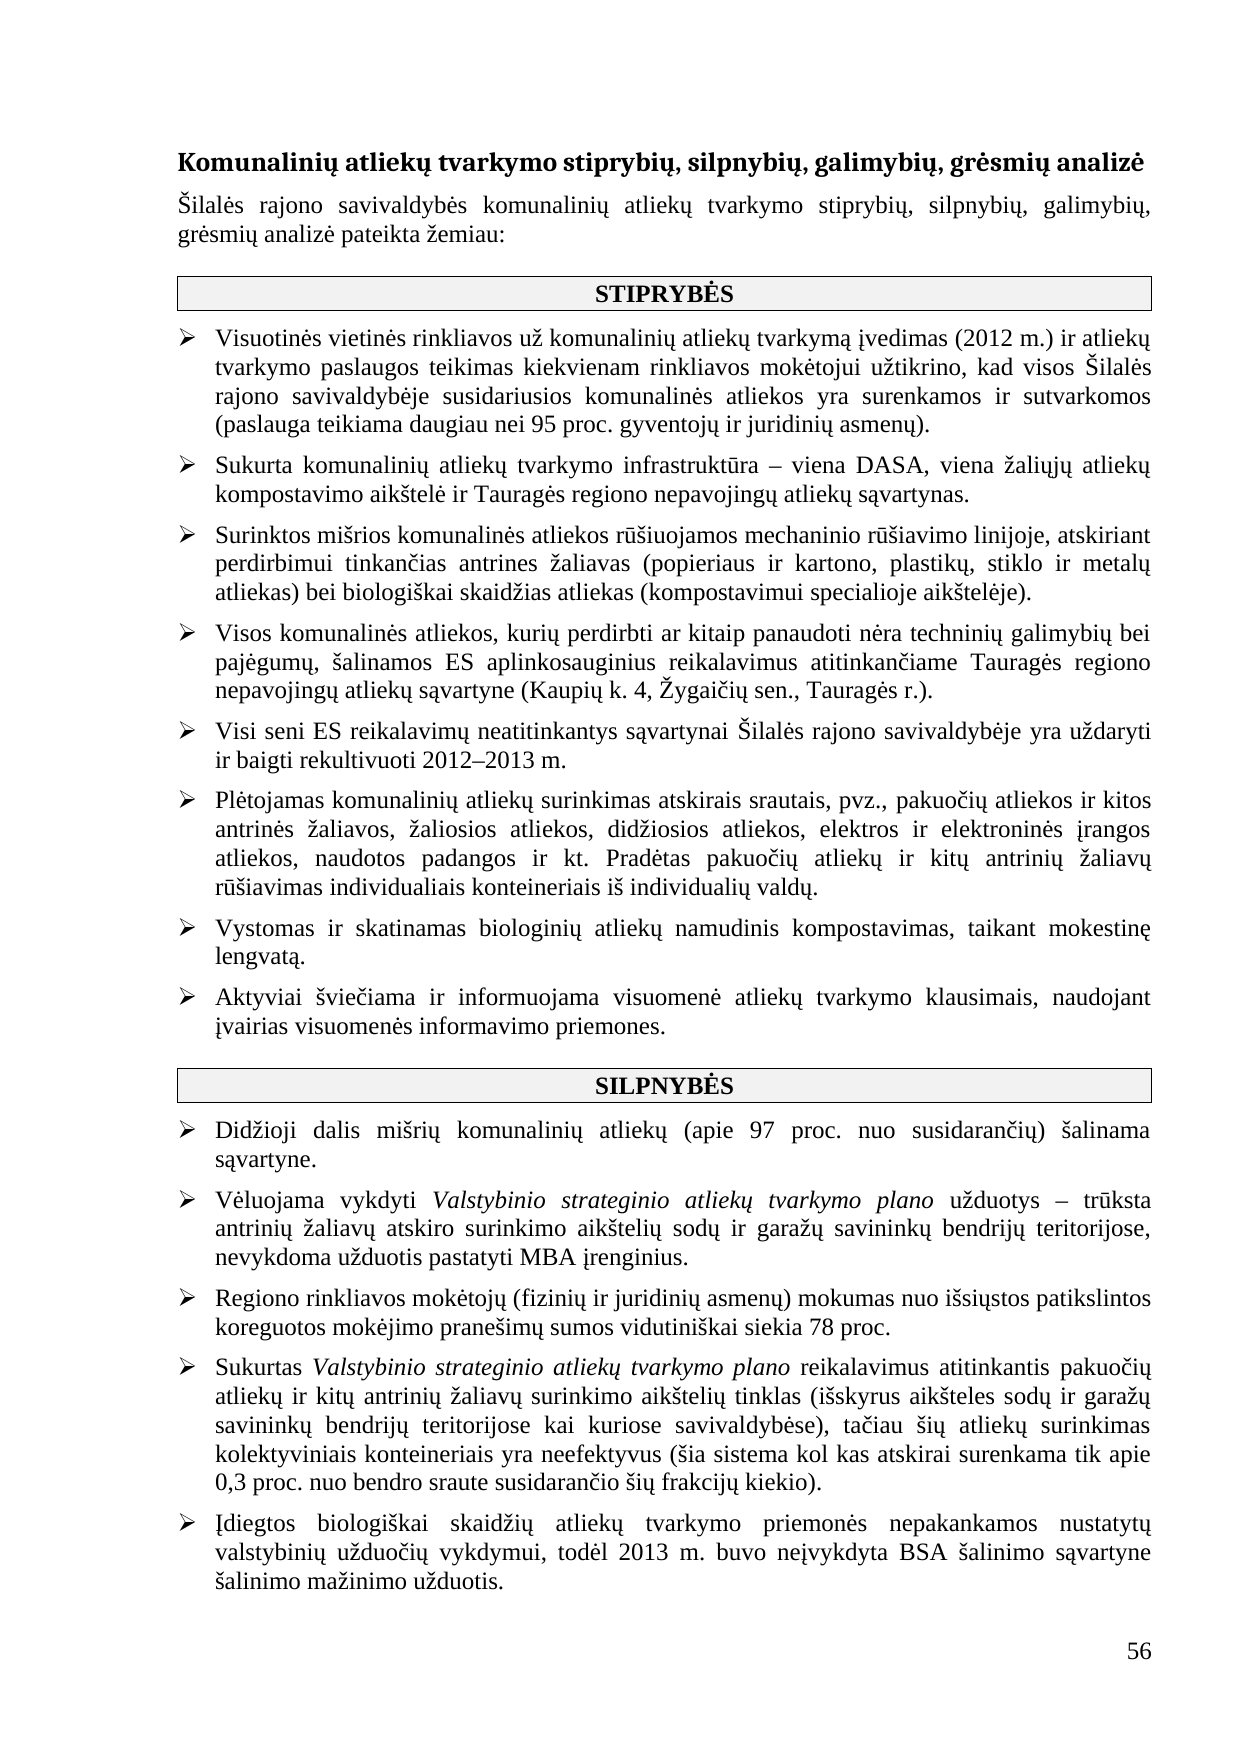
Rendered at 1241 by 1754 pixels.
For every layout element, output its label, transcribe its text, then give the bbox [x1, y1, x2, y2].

text  Surinktos mišrios komunalinės atliekos rūšiuojamos mechaninio rūšiavimo linijoje, atskiriant perdirbimui tinkančias antrines žaliavas (popieriaus ir kartono, plastikų, stiklo ir metalų atliekas) bei biologiškai skaidžias atliekas (kompostavimui specialioje aikštelėje). [177, 520, 1152, 606]
text  Aktyviai šviečiama ir informuojama visuomenė atliekų tvarkymo klausimais, naudojant įvairias visuomenės informavimo priemones. [177, 982, 1152, 1039]
text  Vėluojama vykdyti Valstybinio strateginio atliekų tvarkymo plano užduotys – trūksta antrinių žaliavų atskiro surinkimo aikštelių sodų ir garažų savininkų bendrijų teritorijose, nevykdoma užduotis pastatyti MBA įrenginius. [177, 1185, 1152, 1271]
text  Sukurta komunalinių atliekų tvarkymo infrastruktūra – viena DASA, viena žaliųjų atliekų kompostavimo aikštelė ir Tauragės regiono nepavojingų atliekų sąvartynas. [177, 450, 1152, 508]
text SILPNYBĖS [178, 1069, 1151, 1102]
text  Vystomas ir skatinamas biologinių atliekų namudinis kompostavimas, taikant mokestinę lengvatą. [177, 913, 1152, 970]
text  Plėtojamas komunalinių atliekų surinkimas atskirais srautais, pvz., pakuočių atliekos ir kitos antrinės žaliavos, žaliosios atliekos, didžiosios atliekos, elektros ir elektroninės įrangos atliekos, naudotos padangos ir kt. Pradėtas pakuočių atliekų ir kitų antrinių žaliavų rūšiavimas individualiais konteineriais iš individualių valdų. [177, 786, 1152, 901]
subtitle Komunalinių atliekų tvarkymo stiprybių, silpnybių, galimybių, grėsmių analizė [177, 147, 1152, 178]
text  Regiono rinkliavos mokėtojų (fizinių ir juridinių asmenų) mokumas nuo išsiųstos patikslintos koreguotos mokėjimo pranešimų sumos vidutiniškai siekia 78 proc. [177, 1283, 1152, 1341]
text  Didžioji dalis mišrių komunalinių atliekų (apie 97 proc. nuo susidarančių) šalinama sąvartyne. [177, 1115, 1152, 1173]
text  Visuotinės vietinės rinkliavos už komunalinių atliekų tvarkymą įvedimas (2012 m.) ir atliekų tvarkymo paslaugos teikimas kiekvienam rinkliavos mokėtojui užtikrino, kad visos Šilalės rajono savivaldybėje susidariusios komunalinės atliekos yra surenkamos ir sutvarkomos (paslauga teikiama daugiau nei 95 proc. gyventojų ir juridinių asmenų). [177, 323, 1152, 438]
text Šilalės rajono savivaldybės komunalinių atliekų tvarkymo stiprybių, silpnybių, galimybių, grėsmių analizė pateikta žemiau: [177, 190, 1152, 247]
text  Visos komunalinės atliekos, kurių perdirbti ar kitaip panaudoti nėra techninių galimybių bei pajėgumų, šalinamos ES aplinkosauginius reikalavimus atitinkančiame Tauragės regiono nepavojingų atliekų sąvartyne (Kaupių k. 4, Žygaičių sen., Tauragės r.). [177, 618, 1152, 704]
text  Sukurtas Valstybinio strateginio atliekų tvarkymo plano reikalavimus atitinkantis pakuočių atliekų ir kitų antrinių žaliavų surinkimo aikštelių tinklas (išskyrus aikšteles sodų ir garažų savininkų bendrijų teritorijose kai kuriose savivaldybėse), tačiau šių atliekų surinkimas kolektyviniais konteineriais yra neefektyvus (šia sistema kol kas atskirai surenkama tik apie 0,3 proc. nuo bendro sraute susidarančio šių frakcijų kiekio). [177, 1352, 1152, 1496]
text  Įdiegtos biologiškai skaidžių atliekų tvarkymo priemonės nepakankamos nustatytų valstybinių užduočių vykdymui, todėl 2013 m. buvo neįvykdyta BSA šalinimo sąvartyne šalinimo mažinimo užduotis. [177, 1508, 1152, 1594]
text STIPRYBĖS [178, 277, 1151, 310]
text  Visi seni ES reikalavimų neatitinkantys sąvartynai Šilalės rajono savivaldybėje yra uždaryti ir baigti rekultivuoti 2012–2013 m. [177, 716, 1152, 774]
